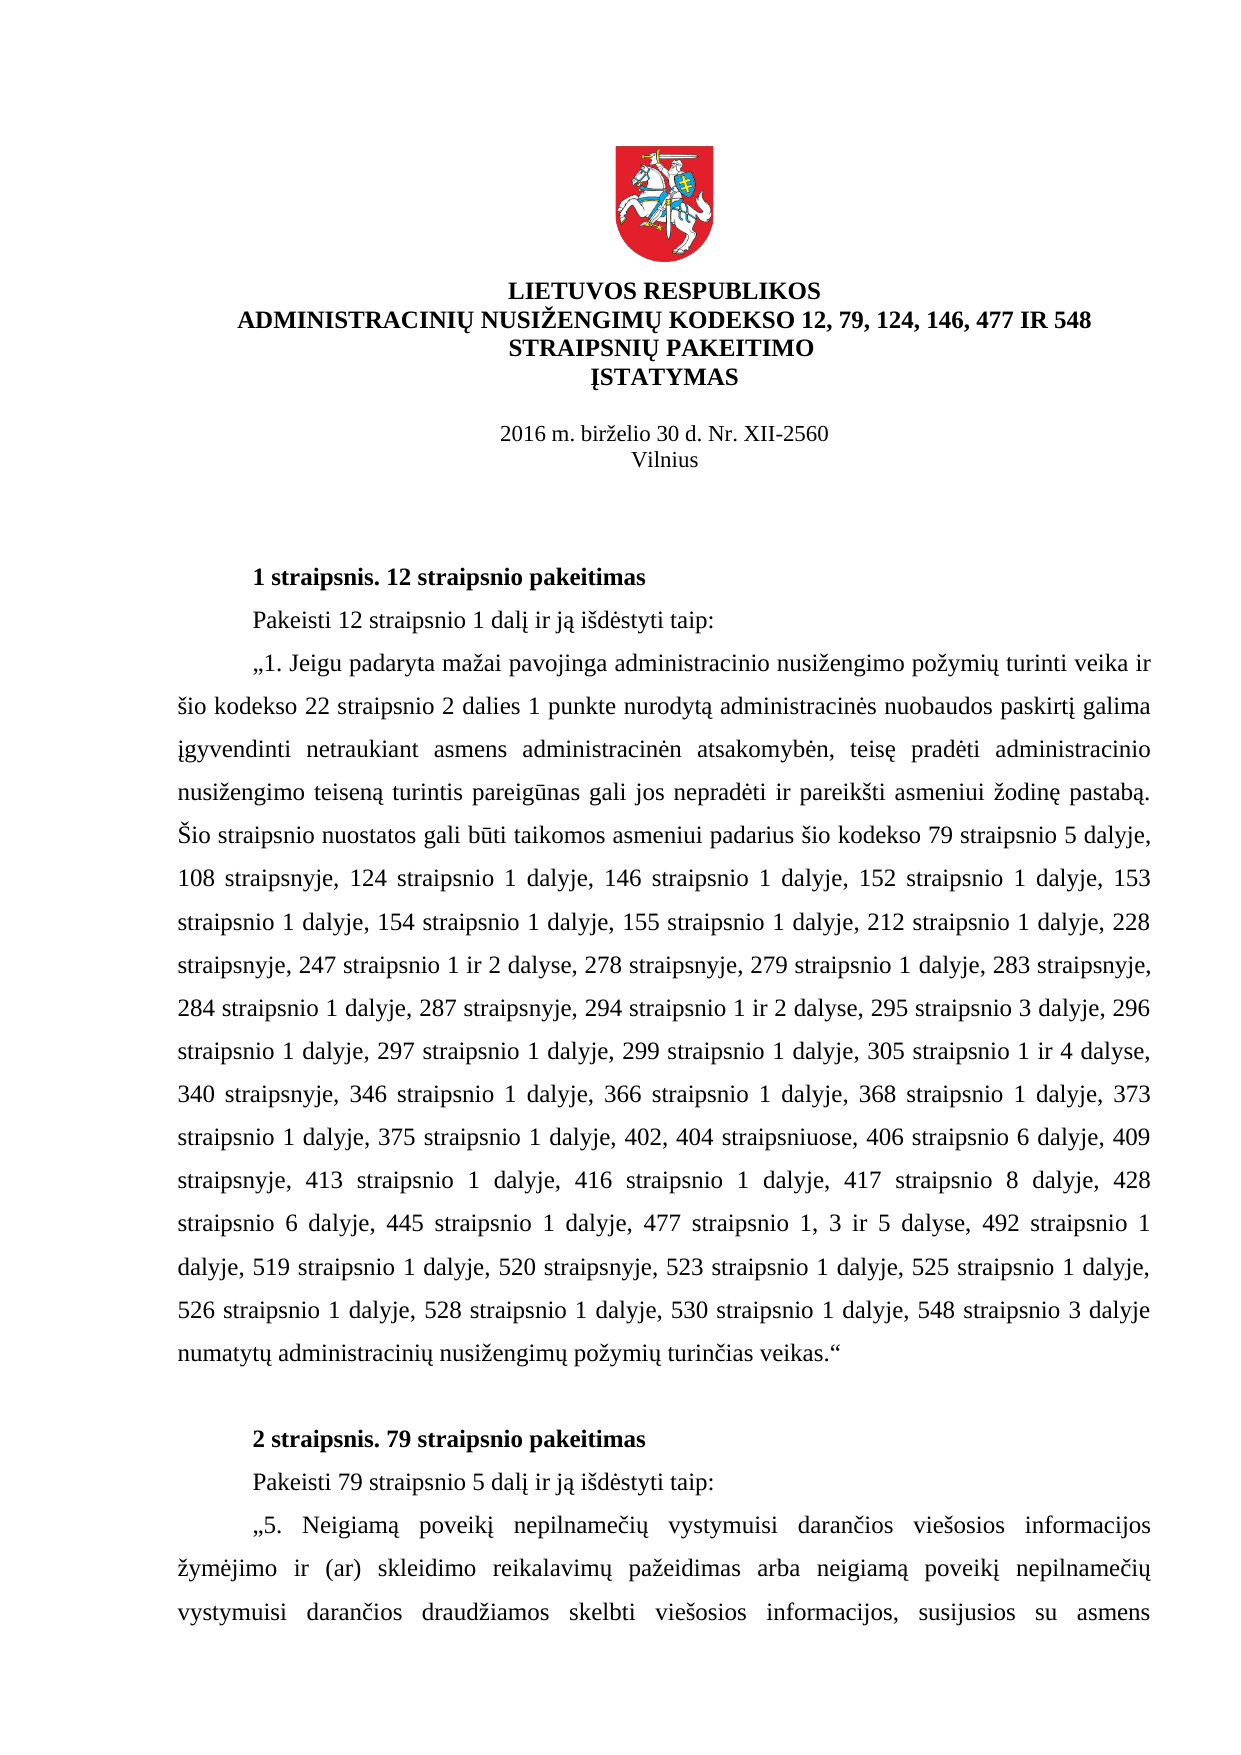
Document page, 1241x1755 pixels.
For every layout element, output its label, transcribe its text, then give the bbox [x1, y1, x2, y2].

text Vilnius [177, 446, 1152, 472]
text Pakeisti 12 straipsnio 1 dalį ir ją išdėstyti taip: [177, 605, 1152, 633]
text ĮSTATYMAS [177, 362, 1152, 391]
text ADMINISTRACINIŲ NUSIŽENGIMŲ KODEKSO 12, 79, 124, 146, 477 IR 548 STRAIPSNIŲ PAKEITIMO [177, 305, 1152, 362]
text Pakeisti 79 straipsnio 5 dalį ir ją išdėstyti taip: [177, 1467, 1152, 1496]
text „1. Jeigu padaryta mažai pavojinga administracinio nusižengimo požymių turinti veika ir šio kodekso 22 straipsnio 2 dalies 1 punkte nurodytą administracinės nuobaudos paskirtį galima įgyvendinti netraukiant asmens administracinėn atsakomybėn, teisę pradėti administracinio nusižengimo teiseną turintis pareigūnas gali jos nepradėti ir pareikšti asmeniui žodinę pastabą. Šio straipsnio nuostatos gali būti taikomos asmeniui padarius šio kodekso 79 straipsnio 5 dalyje, 108 straipsnyje, 124 straipsnio 1 dalyje, 146 straipsnio 1 dalyje, 152 straipsnio 1 dalyje, 153 straipsnio 1 dalyje, 154 straipsnio 1 dalyje, 155 straipsnio 1 dalyje, 212 straipsnio 1 dalyje, 228 straipsnyje, 247 straipsnio 1 ir 2 dalyse, 278 straipsnyje, 279 straipsnio 1 dalyje, 283 straipsnyje, 284 straipsnio 1 dalyje, 287 straipsnyje, 294 straipsnio 1 ir 2 dalyse, 295 straipsnio 3 dalyje, 296 straipsnio 1 dalyje, 297 straipsnio 1 dalyje, 299 straipsnio 1 dalyje, 305 straipsnio 1 ir 4 dalyse, 340 straipsnyje, 346 straipsnio 1 dalyje, 366 straipsnio 1 dalyje, 368 straipsnio 1 dalyje, 373 straipsnio 1 dalyje, 375 straipsnio 1 dalyje, 402, 404 straipsniuose, 406 straipsnio 6 dalyje, 409 straipsnyje, 413 straipsnio 1 dalyje, 416 straipsnio 1 dalyje, 417 straipsnio 8 dalyje, 428 straipsnio 6 dalyje, 445 straipsnio 1 dalyje, 477 straipsnio 1, 3 ir 5 dalyse, 492 straipsnio 1 dalyje, 519 straipsnio 1 dalyje, 520 straipsnyje, 523 straipsnio 1 dalyje, 525 straipsnio 1 dalyje, 526 straipsnio 1 dalyje, 528 straipsnio 1 dalyje, 530 straipsnio 1 dalyje, 548 straipsnio 3 dalyje numatytų administracinių nusižengimų požymių turinčias veikas.“ [177, 648, 1152, 1367]
text „5. Neigiamą poveikį nepilnamečių vystymuisi darančios viešosios informacijos žymėjimo ir (ar) skleidimo reikalavimų pažeidimas arba neigiamą poveikį nepilnamečių vystymuisi darančios draudžiamos skelbti viešosios informacijos, susijusios su asmens [177, 1510, 1152, 1625]
text 2016 m. birželio 30 d. Nr. XII-2560 [177, 420, 1152, 446]
text 2 straipsnis. 79 straipsnio pakeitimas [177, 1424, 1152, 1453]
text 1 straipsnis. 12 straipsnio pakeitimas [177, 562, 1152, 590]
text LIETUVOS RESPUBLIKOS [177, 276, 1152, 305]
